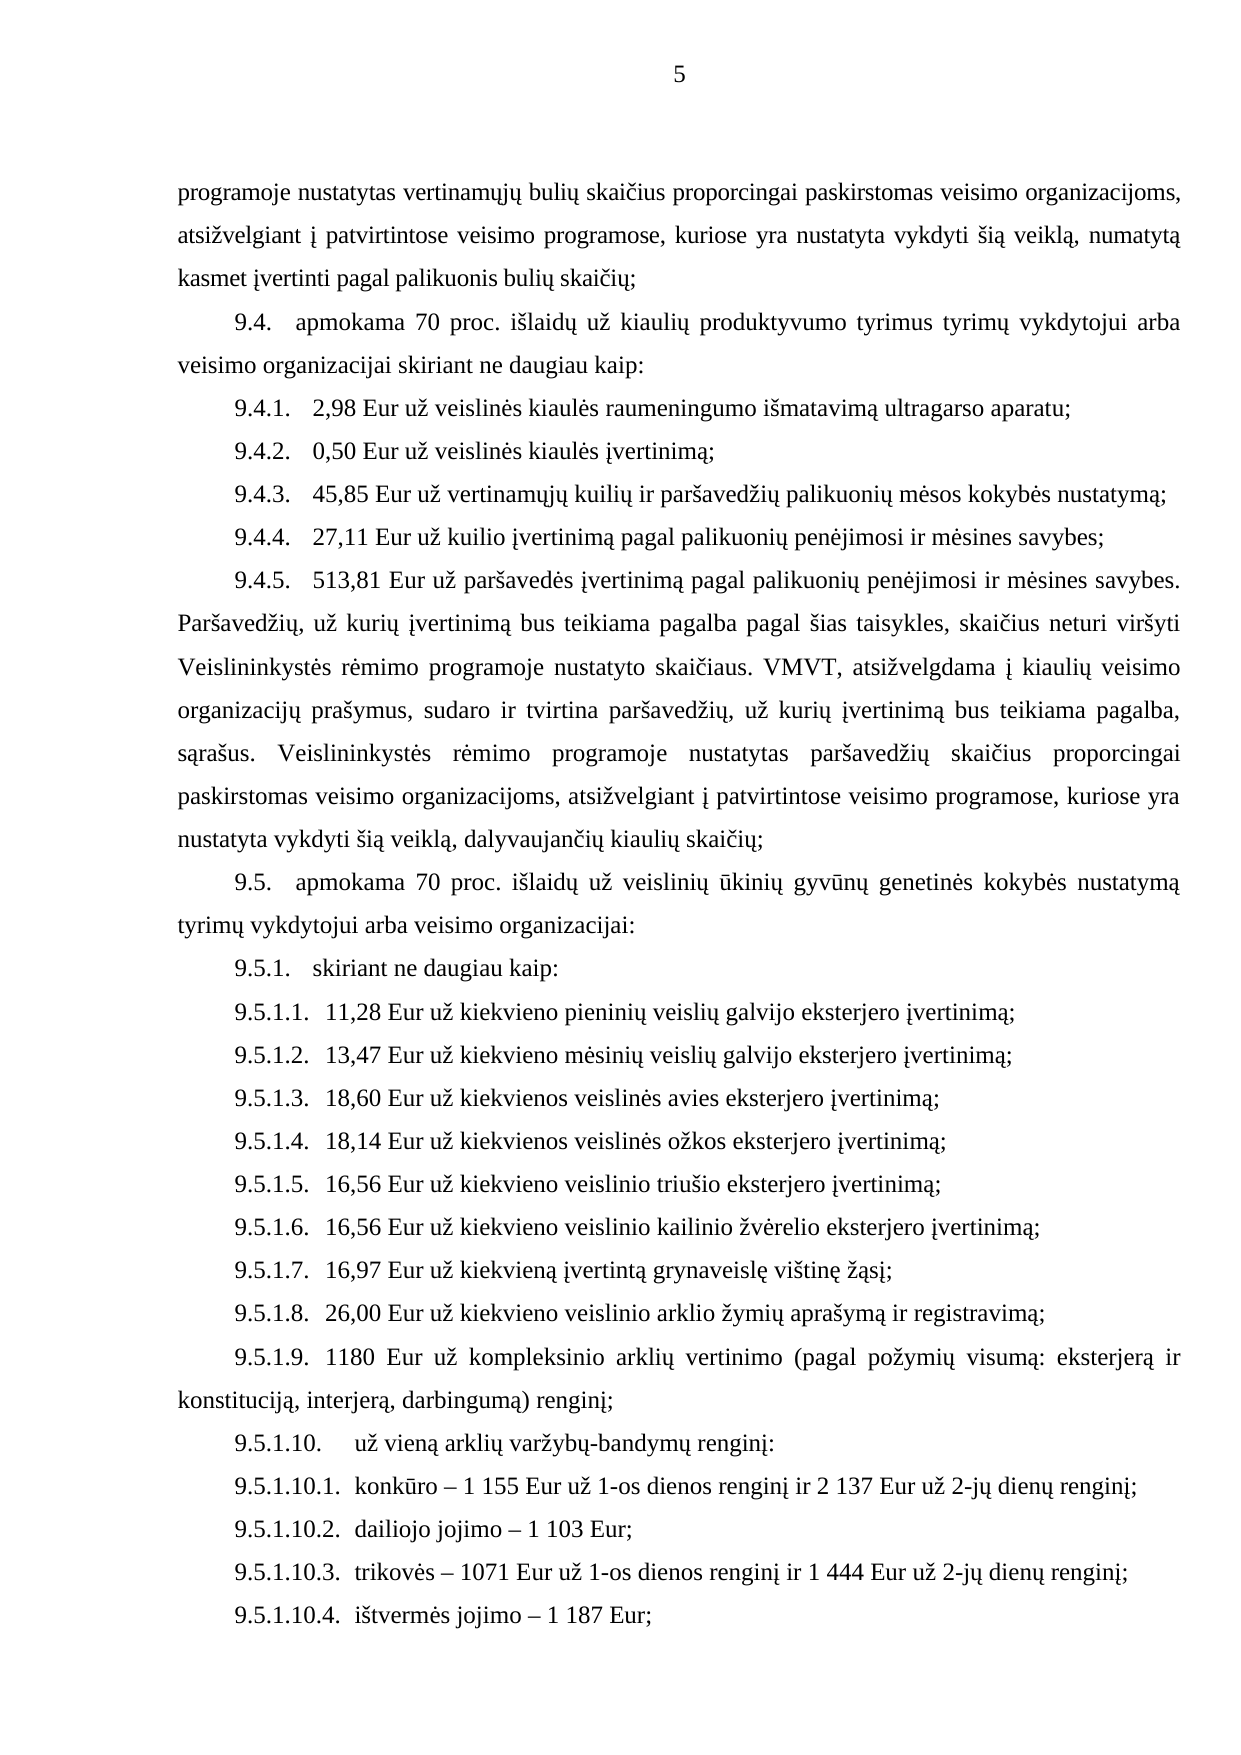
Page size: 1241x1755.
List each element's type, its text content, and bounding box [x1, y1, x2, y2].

text 9.5.1.10.3. trikovės – 1071 Eur už 1-os dienos renginį ir 1 444 Eur už 2-jų dienų renginį; [177, 1557, 1181, 1586]
text 9.5.1.6. 16,56 Eur už kiekvieno veislinio kailinio žvėrelio eksterjero įvertinimą; [177, 1212, 1181, 1241]
text 9.4. apmokama 70 proc. išlaidų už kiaulių produktyvumo tyrimus tyrimų vykdytojui arba veisimo organizacijai skiriant ne daugiau kaip: [177, 307, 1181, 378]
text programoje nustatytas vertinamųjų bulių skaičius proporcingai paskirstomas veisimo organizacijoms, atsižvelgiant į patvirtintose veisimo programose, kuriose yra nustatyta vykdyti šią veiklą, numatytą kasmet įvertinti pagal palikuonis bulių skaičių; [177, 177, 1181, 292]
text 9.4.4. 27,11 Eur už kuilio įvertinimą pagal palikuonių penėjimosi ir mėsines savybes; [177, 522, 1181, 551]
text 9.5.1.9. 1180 Eur už kompleksinio arklių vertinimo (pagal požymių visumą: eksterjerą ir konstituciją, interjerą, darbingumą) renginį; [177, 1342, 1181, 1413]
text 9.5.1.3. 18,60 Eur už kiekvienos veislinės avies eksterjero įvertinimą; [177, 1083, 1181, 1112]
text 9.4.5. 513,81 Eur už paršavedės įvertinimą pagal palikuonių penėjimosi ir mėsines savybes. Paršavedžių, už kurių įvertinimą bus teikiama pagalba pagal šias taisykles, skaičius neturi viršyti Veislininkystės rėmimo programoje nustatyto skaičiaus. VMVT, atsižvelgdama į kiaulių veisimo organizacijų prašymus, sudaro ir tvirtina paršavedžių, už kurių įvertinimą bus teikiama pagalba, sąrašus. Veislininkystės rėmimo programoje nustatytas paršavedžių skaičius proporcingai paskirstomas veisimo organizacijoms, atsižvelgiant į patvirtintose veisimo programose, kuriose yra nustatyta vykdyti šią veiklą, dalyvaujančių kiaulių skaičių; [177, 565, 1181, 853]
text 9.5.1.4. 18,14 Eur už kiekvienos veislinės ožkos eksterjero įvertinimą; [177, 1126, 1181, 1155]
text 9.5.1.10. už vieną arklių varžybų-bandymų renginį: [177, 1428, 1181, 1457]
text 9.5. apmokama 70 proc. išlaidų už veislinių ūkinių gyvūnų genetinės kokybės nustatymą tyrimų vykdytojui arba veisimo organizacijai: [177, 867, 1181, 939]
text 9.5.1.5. 16,56 Eur už kiekvieno veislinio triušio eksterjero įvertinimą; [177, 1169, 1181, 1198]
text 9.4.1. 2,98 Eur už veislinės kiaulės raumeningumo išmatavimą ultragarso aparatu; [177, 393, 1181, 422]
text 9.5.1.1. 11,28 Eur už kiekvieno pieninių veislių galvijo eksterjero įvertinimą; [177, 997, 1181, 1025]
text 9.5.1.8. 26,00 Eur už kiekvieno veislinio arklio žymių aprašymą ir registravimą; [177, 1298, 1181, 1327]
text 9.5.1.10.4. ištvermės jojimo – 1 187 Eur; [177, 1600, 1181, 1629]
text 9.4.2. 0,50 Eur už veislinės kiaulės įvertinimą; [177, 436, 1181, 465]
text 9.5.1.10.1. konkūro – 1 155 Eur už 1-os dienos renginį ir 2 137 Eur už 2-jų dienų renginį; [177, 1471, 1181, 1500]
text 9.5.1. skiriant ne daugiau kaip: [177, 953, 1181, 982]
text 9.5.1.7. 16,97 Eur už kiekvieną įvertintą grynaveislę vištinę žąsį; [177, 1255, 1181, 1284]
text 9.5.1.10.2. dailiojo jojimo – 1 103 Eur; [177, 1514, 1181, 1543]
text 9.4.3. 45,85 Eur už vertinamųjų kuilių ir paršavedžių palikuonių mėsos kokybės nustatymą; [177, 479, 1181, 508]
text 9.5.1.2. 13,47 Eur už kiekvieno mėsinių veislių galvijo eksterjero įvertinimą; [177, 1040, 1181, 1068]
